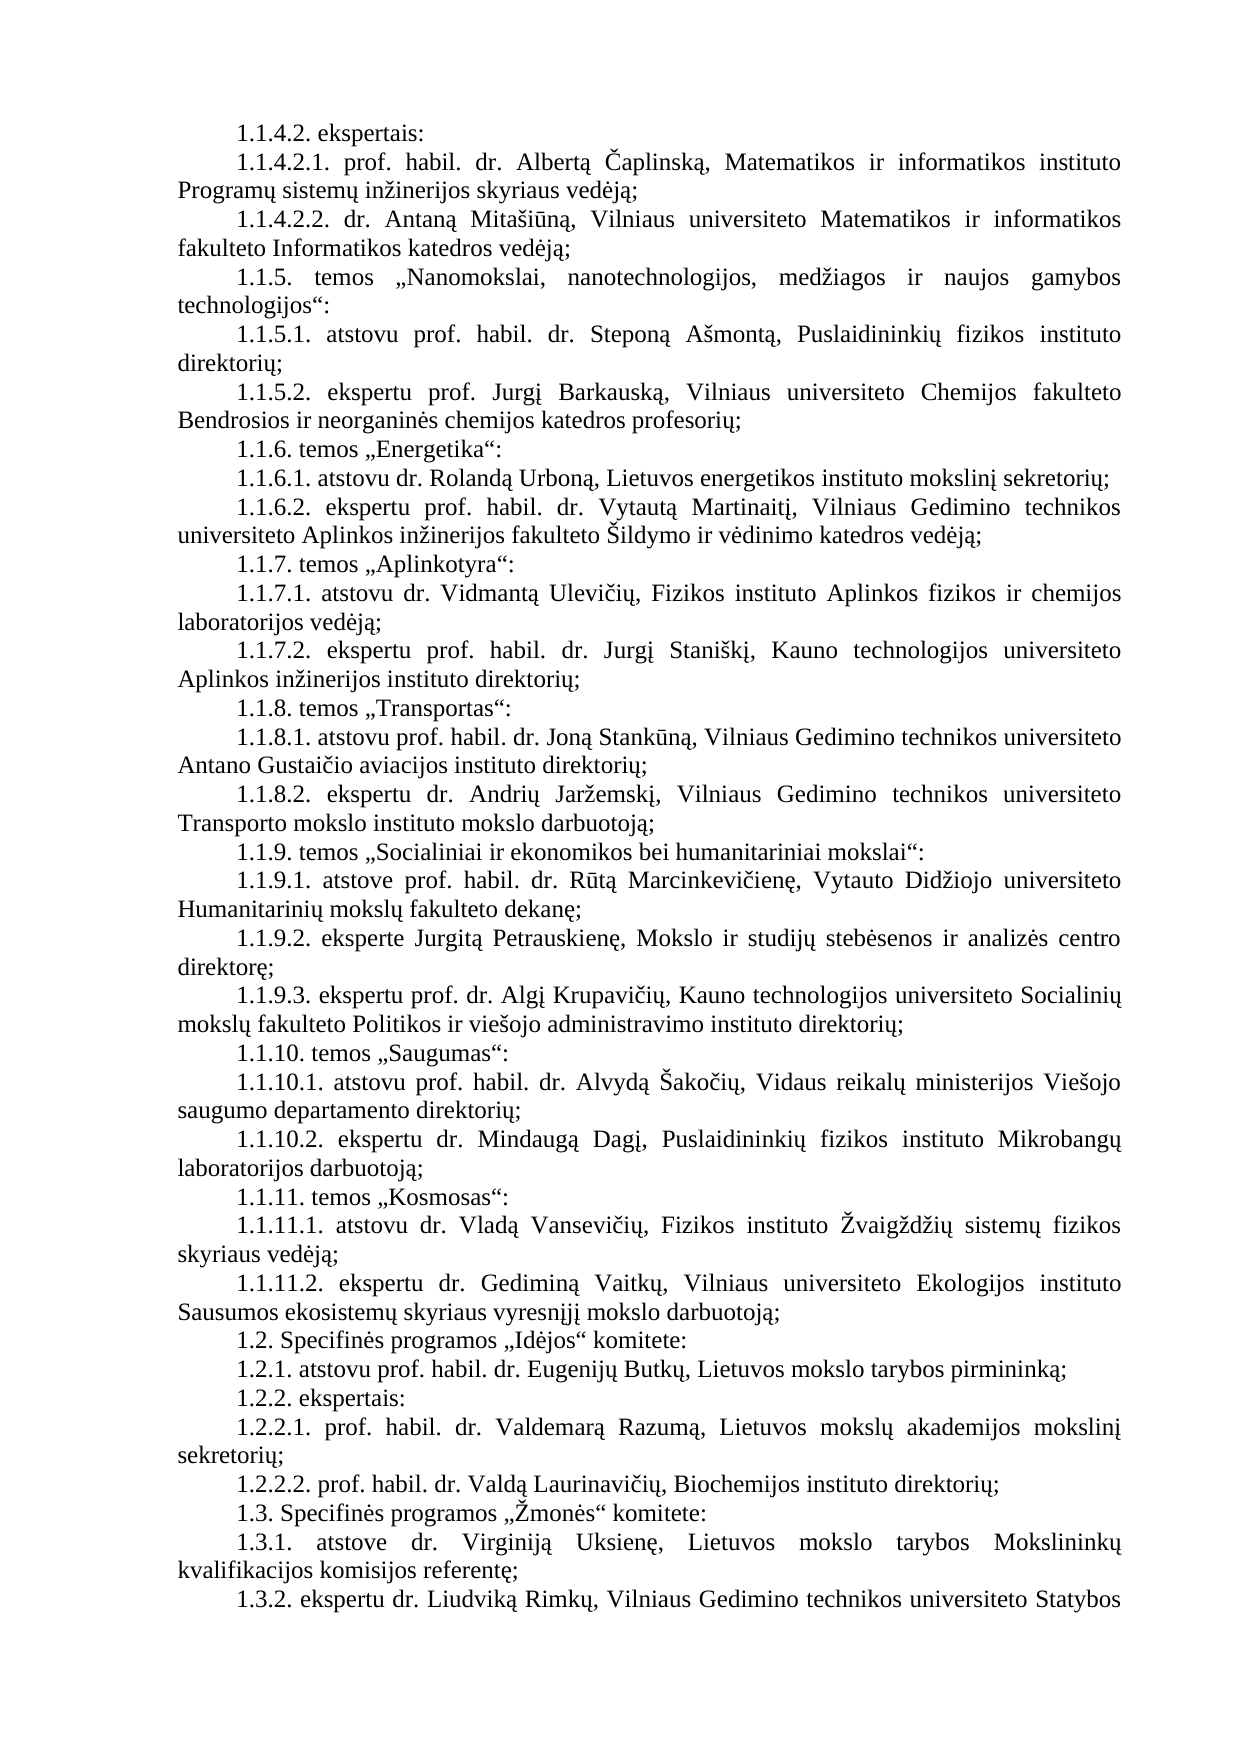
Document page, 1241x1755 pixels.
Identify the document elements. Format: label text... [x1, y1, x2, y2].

text 1.1.4.2. ekspertais: [177, 118, 1122, 147]
text 1.1.6.1. atstovu dr. Rolandą Urboną, Lietuvos energetikos instituto mokslinį sekretorių; [177, 463, 1122, 492]
text 1.1.10.1. atstovu prof. habil. dr. Alvydą Šakočių, Vidaus reikalų ministerijos Viešojo saugumo departamento direktorių; [177, 1067, 1122, 1124]
text 1.3.1. atstove dr. Virginiją Uksienę, Lietuvos mokslo tarybos Mokslininkų kvalifikacijos komisijos referentę; [177, 1527, 1122, 1584]
text 1.1.7. temos „Aplinkotyra“: [177, 549, 1122, 578]
text 1.2.1. atstovu prof. habil. dr. Eugenijų Butkų, Lietuvos mokslo tarybos pirmininką; [177, 1354, 1122, 1383]
text 1.1.4.2.2. dr. Antaną Mitašiūną, Vilniaus universiteto Matematikos ir informatikos fakulteto Informatikos katedros vedėją; [177, 204, 1122, 262]
text 1.1.10. temos „Saugumas“: [177, 1038, 1122, 1067]
text 1.1.9.3. ekspertu prof. dr. Algį Krupavičių, Kauno technologijos universiteto Socialinių mokslų fakulteto Politikos ir viešojo administravimo instituto direktorių; [177, 981, 1122, 1038]
text 1.1.5.1. atstovu prof. habil. dr. Steponą Ašmontą, Puslaidininkių fizikos instituto direktorių; [177, 319, 1122, 377]
text 1.1.7.2. ekspertu prof. habil. dr. Jurgį Staniškį, Kauno technologijos universiteto Aplinkos inžinerijos instituto direktorių; [177, 636, 1122, 693]
text 1.1.6. temos „Energetika“: [177, 434, 1122, 463]
text 1.1.6.2. ekspertu prof. habil. dr. Vytautą Martinaitį, Vilniaus Gedimino technikos universiteto Aplinkos inžinerijos fakulteto Šildymo ir vėdinimo katedros vedėją; [177, 492, 1122, 549]
text 1.1.8.1. atstovu prof. habil. dr. Joną Stankūną, Vilniaus Gedimino technikos universiteto Antano Gustaičio aviacijos instituto direktorių; [177, 722, 1122, 779]
text 1.1.9.1. atstove prof. habil. dr. Rūtą Marcinkevičienę, Vytauto Didžiojo universiteto Humanitarinių mokslų fakulteto dekanę; [177, 866, 1122, 923]
text 1.1.10.2. ekspertu dr. Mindaugą Dagį, Puslaidininkių fizikos instituto Mikrobangų laboratorijos darbuotoją; [177, 1124, 1122, 1182]
text 1.2. Specifinės programos „Idėjos“ komitete: [177, 1326, 1122, 1354]
text 1.1.11.1. atstovu dr. Vladą Vansevičių, Fizikos instituto Žvaigždžių sistemų fizikos skyriaus vedėją; [177, 1211, 1122, 1268]
text 1.1.9.2. eksperte Jurgitą Petrauskienę, Mokslo ir studijų stebėsenos ir analizės centro direktorę; [177, 923, 1122, 981]
text 1.1.4.2.1. prof. habil. dr. Albertą Čaplinską, Matematikos ir informatikos instituto Programų sistemų inžinerijos skyriaus vedėją; [177, 147, 1122, 204]
text 1.1.11. temos „Kosmosas“: [177, 1182, 1122, 1211]
text 1.1.11.2. ekspertu dr. Gediminą Vaitkų, Vilniaus universiteto Ekologijos instituto Sausumos ekosistemų skyriaus vyresnįjį mokslo darbuotoją; [177, 1268, 1122, 1326]
text 1.1.9. temos „Socialiniai ir ekonomikos bei humanitariniai mokslai“: [177, 837, 1122, 866]
text 1.2.2.2. prof. habil. dr. Valdą Laurinavičių, Biochemijos instituto direktorių; [177, 1469, 1122, 1498]
text 1.1.5. temos „Nanomokslai, nanotechnologijos, medžiagos ir naujos gamybos technologijos“: [177, 262, 1122, 319]
text 1.1.8. temos „Transportas“: [177, 693, 1122, 722]
text 1.1.8.2. ekspertu dr. Andrių Jaržemskį, Vilniaus Gedimino technikos universiteto Transporto mokslo instituto mokslo darbuotoją; [177, 779, 1122, 837]
text 1.1.7.1. atstovu dr. Vidmantą Ulevičių, Fizikos instituto Aplinkos fizikos ir chemijos laboratorijos vedėją; [177, 578, 1122, 636]
text 1.3.2. ekspertu dr. Liudviką Rimkų, Vilniaus Gedimino technikos universiteto Statybos [177, 1584, 1122, 1613]
text 1.2.2.1. prof. habil. dr. Valdemarą Razumą, Lietuvos mokslų akademijos mokslinį sekretorių; [177, 1412, 1122, 1469]
text 1.3. Specifinės programos „Žmonės“ komitete: [177, 1498, 1122, 1527]
text 1.1.5.2. ekspertu prof. Jurgį Barkauską, Vilniaus universiteto Chemijos fakulteto Bendrosios ir neorganinės chemijos katedros profesorių; [177, 377, 1122, 434]
text 1.2.2. ekspertais: [177, 1383, 1122, 1412]
